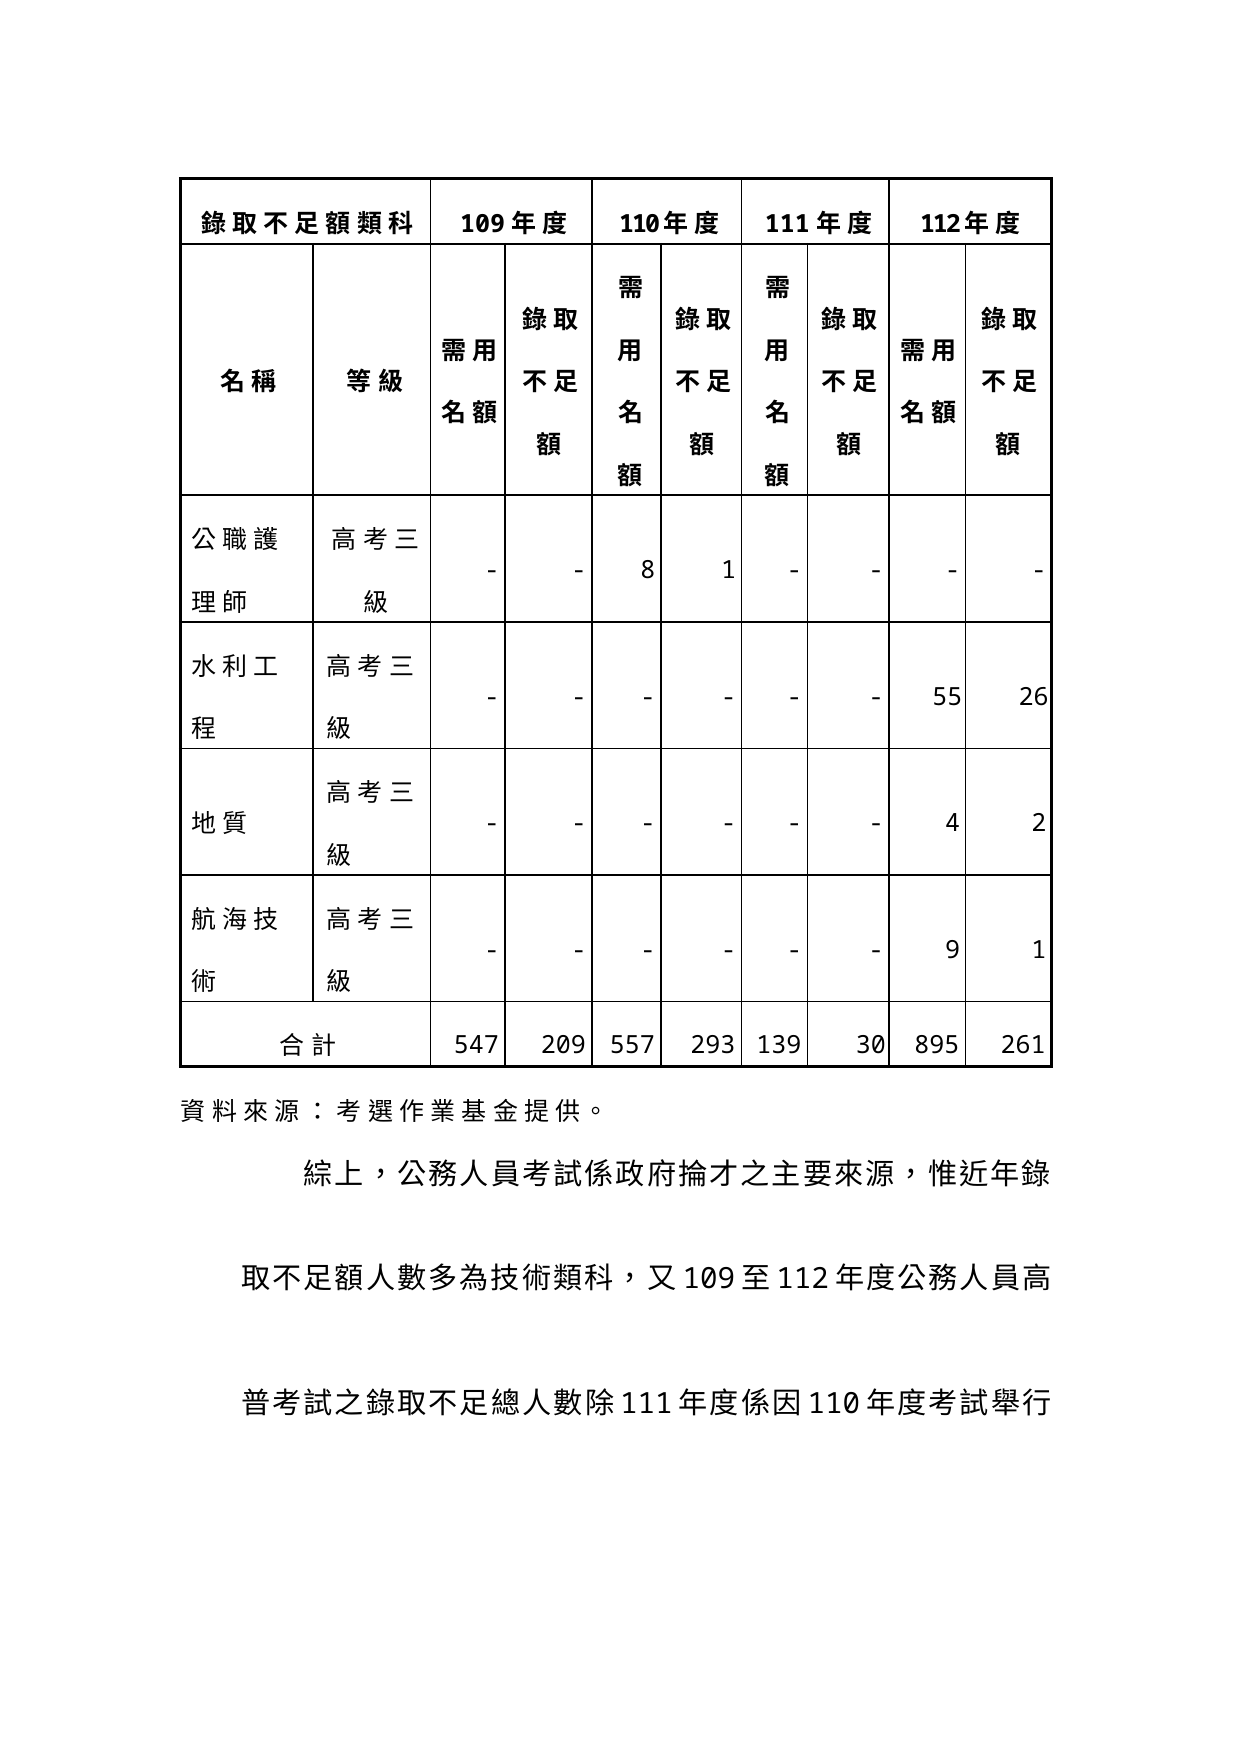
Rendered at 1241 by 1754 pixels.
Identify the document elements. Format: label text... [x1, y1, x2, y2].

table_cell - [431, 876, 504, 1001]
table_cell 水利工程 [182, 623, 312, 747]
table_cell - [662, 749, 741, 874]
table_cell - [742, 749, 807, 874]
table_cell - [431, 623, 504, 747]
table_cell 1 [966, 876, 1050, 1001]
table_cell 錄取不足額 [808, 245, 888, 494]
table_cell - [808, 623, 888, 747]
table_header 112年度 [890, 180, 1050, 243]
table_cell - [593, 623, 660, 747]
table_cell - [431, 496, 504, 621]
table_cell 139 [742, 1002, 807, 1065]
table_cell 需用 名額 [890, 245, 965, 494]
table_cell 1 [662, 496, 741, 621]
table_cell 209 [506, 1002, 591, 1065]
table_cell 名稱 [182, 245, 312, 494]
text 綜上，公務人員考試係政府掄才之主要來源，惟近年錄取不足額人數多為技術類科，又109至112年度公務人員高普考試之錄取不足總人數除111年度係因110年度考試舉行 [236, 1130, 1063, 1443]
table_header 111年度 [742, 180, 888, 243]
table_cell - [506, 496, 591, 621]
table_cell - [742, 623, 807, 747]
table_cell 9 [890, 876, 965, 1001]
table_header 110年度 [593, 180, 741, 243]
table_cell 26 [966, 623, 1050, 747]
table_cell 合計 [182, 1002, 430, 1065]
table_cell 地質 [182, 749, 312, 874]
table_cell - [742, 496, 807, 621]
table_cell - [662, 623, 741, 747]
table_cell - [808, 876, 888, 1001]
table_cell 需用 名額 [431, 245, 504, 494]
table_header 錄取不足額類科 [182, 180, 430, 243]
table_cell 需用 名額 [593, 245, 660, 494]
table_cell 錄取不足額 [506, 245, 591, 494]
table_cell - [431, 749, 504, 874]
table_cell 高考三級 [314, 876, 430, 1001]
table_cell 547 [431, 1002, 504, 1065]
table_cell - [966, 496, 1050, 621]
table_cell 293 [662, 1002, 741, 1065]
table_cell 錄取不足額 [662, 245, 741, 494]
table_cell - [506, 876, 591, 1001]
table_cell - [662, 876, 741, 1001]
table_cell 公職護理師 [182, 496, 312, 621]
table_cell 錄取不足額 [966, 245, 1050, 494]
table_cell 等級 [314, 245, 430, 494]
table_cell - [593, 876, 660, 1001]
table_cell - [506, 623, 591, 747]
table_cell - [742, 876, 807, 1001]
table_cell - [593, 749, 660, 874]
table_header 109年度 [431, 180, 591, 243]
table_cell - [808, 749, 888, 874]
table_cell 30 [808, 1002, 888, 1065]
table_cell 需用 名額 [742, 245, 807, 494]
table_cell 261 [966, 1002, 1050, 1065]
table_cell 55 [890, 623, 965, 747]
table_cell 2 [966, 749, 1050, 874]
table_cell 895 [890, 1002, 965, 1065]
table_cell 4 [890, 749, 965, 874]
text 資料來源：考選作業基金提供。 [177, 1068, 1063, 1130]
table_cell 557 [593, 1002, 660, 1065]
table_cell - [808, 496, 888, 621]
table_cell 8 [593, 496, 660, 621]
table_cell 高考三級 [314, 623, 430, 747]
table_cell - [890, 496, 965, 621]
table_cell 高考三級 [314, 496, 430, 621]
table_cell 高考三級 [314, 749, 430, 874]
table_cell - [506, 749, 591, 874]
table_cell 航海技術 [182, 876, 312, 1001]
